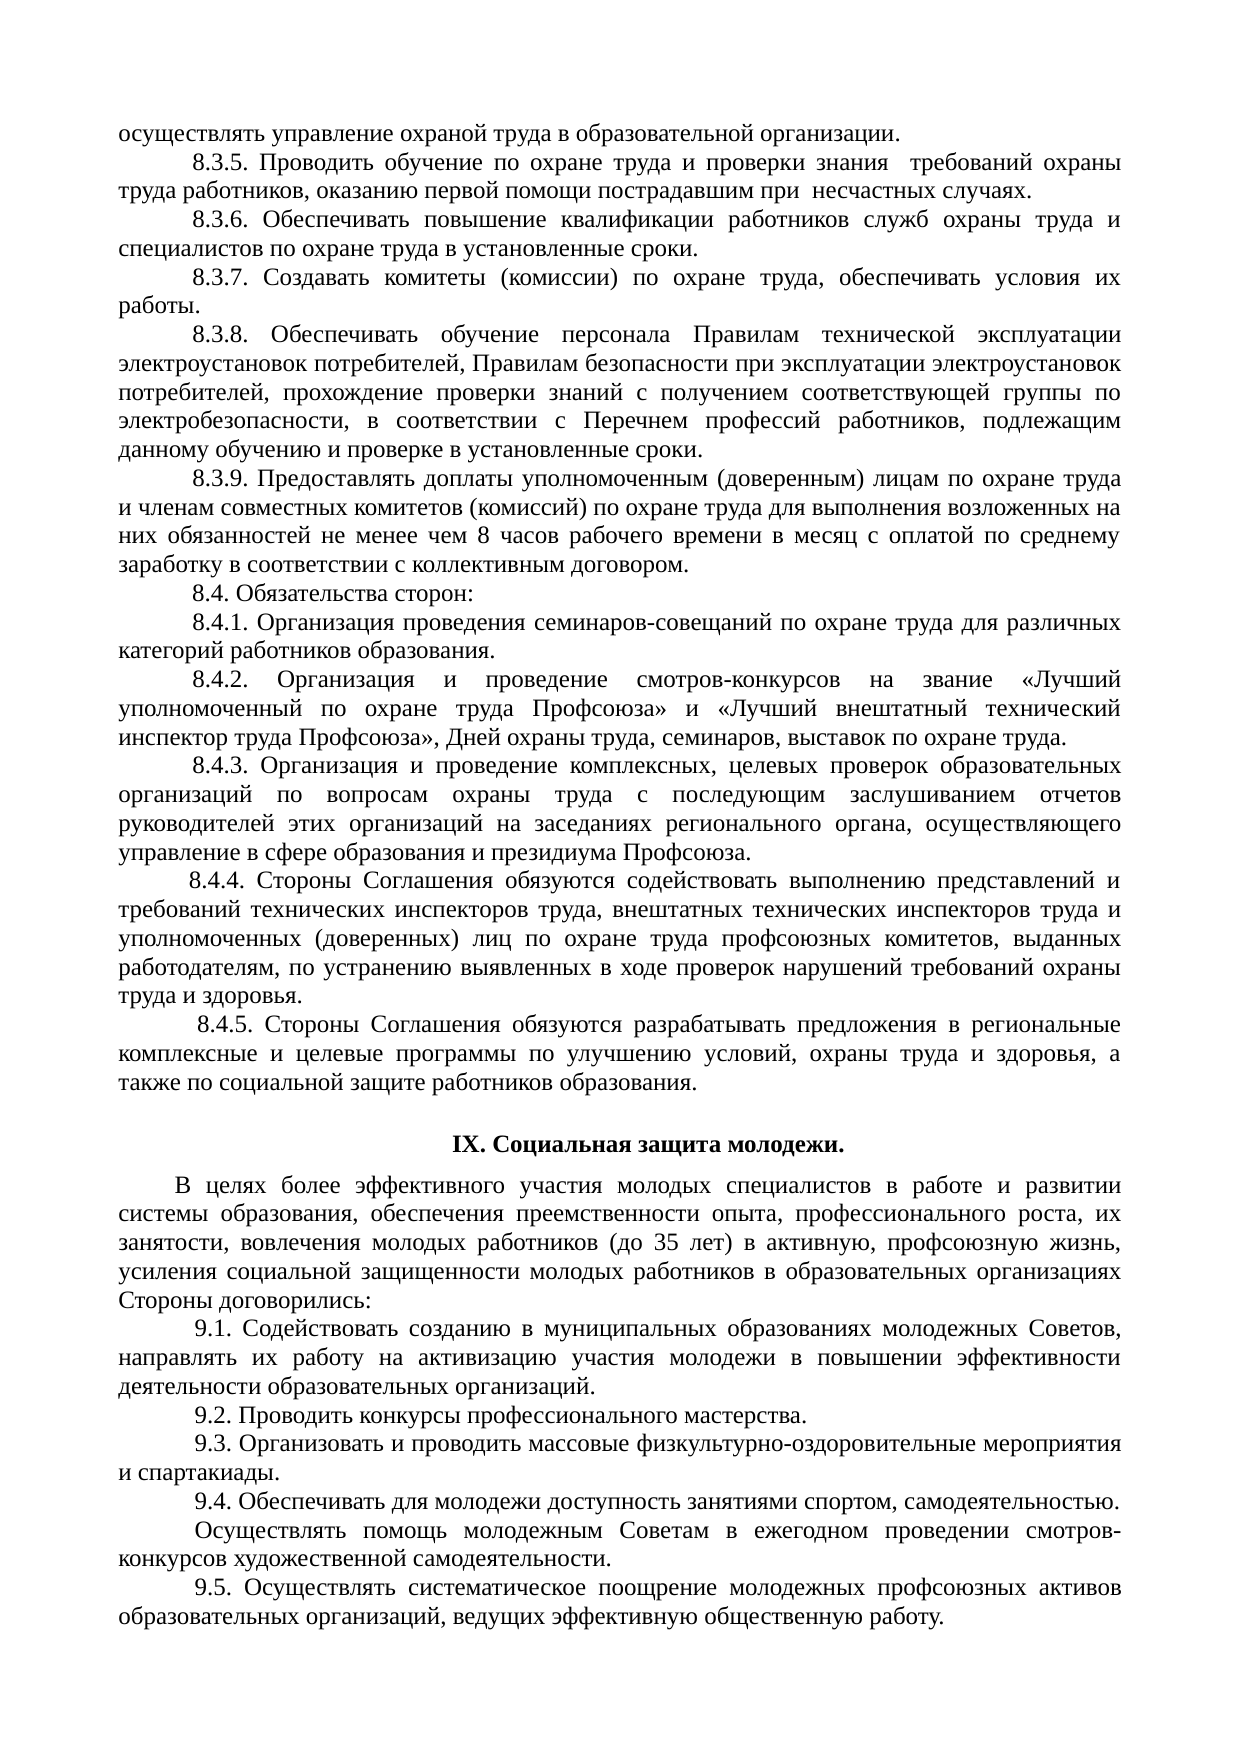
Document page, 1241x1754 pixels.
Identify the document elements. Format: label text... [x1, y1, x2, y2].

text 9.5. Осуществлять систематическое поощрение молодежных профсоюзных активов образовательных организаций, ведущих эффективную общественную работу. [118, 1572, 1122, 1630]
text 8.3.5. Проводить обучение по охране труда и проверки знания требований охраны труда работников, оказанию первой помощи пострадавшим при несчастных случаях. [118, 147, 1122, 204]
text IX. Социальная защита молодежи. [118, 1129, 1122, 1158]
text осуществлять управление охраной труда в образовательной организации. [118, 118, 1122, 147]
text 8.4.3. Организация и проведение комплексных, целевых проверок образовательных организаций по вопросам охраны труда с последующим заслушиванием отчетов руководителей этих организаций на заседаниях регионального органа, осуществляющего управление в сфере образования и президиума Профсоюза. [118, 751, 1122, 866]
text 8.4. Обязательства сторон: [118, 578, 1122, 607]
text 9.3. Организовать и проводить массовые физкультурно-оздоровительные мероприятия и спартакиады. [118, 1428, 1122, 1486]
text 9.1. Содействовать созданию в муниципальных образованиях молодежных Советов, направлять их работу на активизацию участия молодежи в повышении эффективности деятельности образовательных организаций. [118, 1313, 1122, 1400]
text 9.4. Обеспечивать для молодежи доступность занятиями спортом, самодеятельностью. [118, 1486, 1122, 1515]
text 8.4.2. Организация и проведение смотров-конкурсов на звание «Лучший уполномоченный по охране труда Профсоюза» и «Лучший внештатный технический инспектор труда Профсоюза», Дней охраны труда, семинаров, выставок по охране труда. [118, 664, 1122, 751]
text В целях более эффективного участия молодых специалистов в работе и развитии системы образования, обеспечения преемственности опыта, профессионального роста, их занятости, вовлечения молодых работников (до 35 лет) в активную, профсоюзную жизнь, усиления социальной защищенности молодых работников в образовательных организациях Стороны договорились: [118, 1170, 1122, 1313]
text 9.2. Проводить конкурсы профессионального мастерства. [118, 1400, 1122, 1428]
text 8.3.8. Обеспечивать обучение персонала Правилам технической эксплуатации электроустановок потребителей, Правилам безопасности при эксплуатации электроустановок потребителей, прохождение проверки знаний с получением соответствующей группы по электробезопасности, в соответствии с Перечнем профессий работников, подлежащим данному обучению и проверке в установленные сроки. [118, 319, 1122, 463]
text 8.4.4. Стороны Соглашения обязуются содействовать выполнению представлений и требований технических инспекторов труда, внештатных технических инспекторов труда и уполномоченных (доверенных) лиц по охране труда профсоюзных комитетов, выданных работодателям, по устранению выявленных в ходе проверок нарушений требований охраны труда и здоровья. [118, 866, 1122, 1009]
text 8.4.5. Стороны Соглашения обязуются разрабатывать предложения в региональные комплексные и целевые программы по улучшению условий, охраны труда и здоровья, а также по социальной защите работников образования. [118, 1009, 1122, 1096]
text 8.3.6. Обеспечивать повышение квалификации работников служб охраны труда и специалистов по охране труда в установленные сроки. [118, 204, 1122, 262]
text 8.3.7. Создавать комитеты (комиссии) по охране труда, обеспечивать условия их работы. [118, 262, 1122, 319]
text Осуществлять помощь молодежным Советам в ежегодном проведении смотров-конкурсов художественной самодеятельности. [118, 1515, 1122, 1572]
text 8.3.9. Предоставлять доплаты уполномоченным (доверенным) лицам по охране труда и членам совместных комитетов (комиссий) по охране труда для выполнения возложенных на них обязанностей не менее чем 8 часов рабочего времени в месяц с оплатой по среднему заработку в соответствии с коллективным договором. [118, 463, 1122, 578]
text 8.4.1. Организация проведения семинаров-совещаний по охране труда для различных категорий работников образования. [118, 607, 1122, 664]
